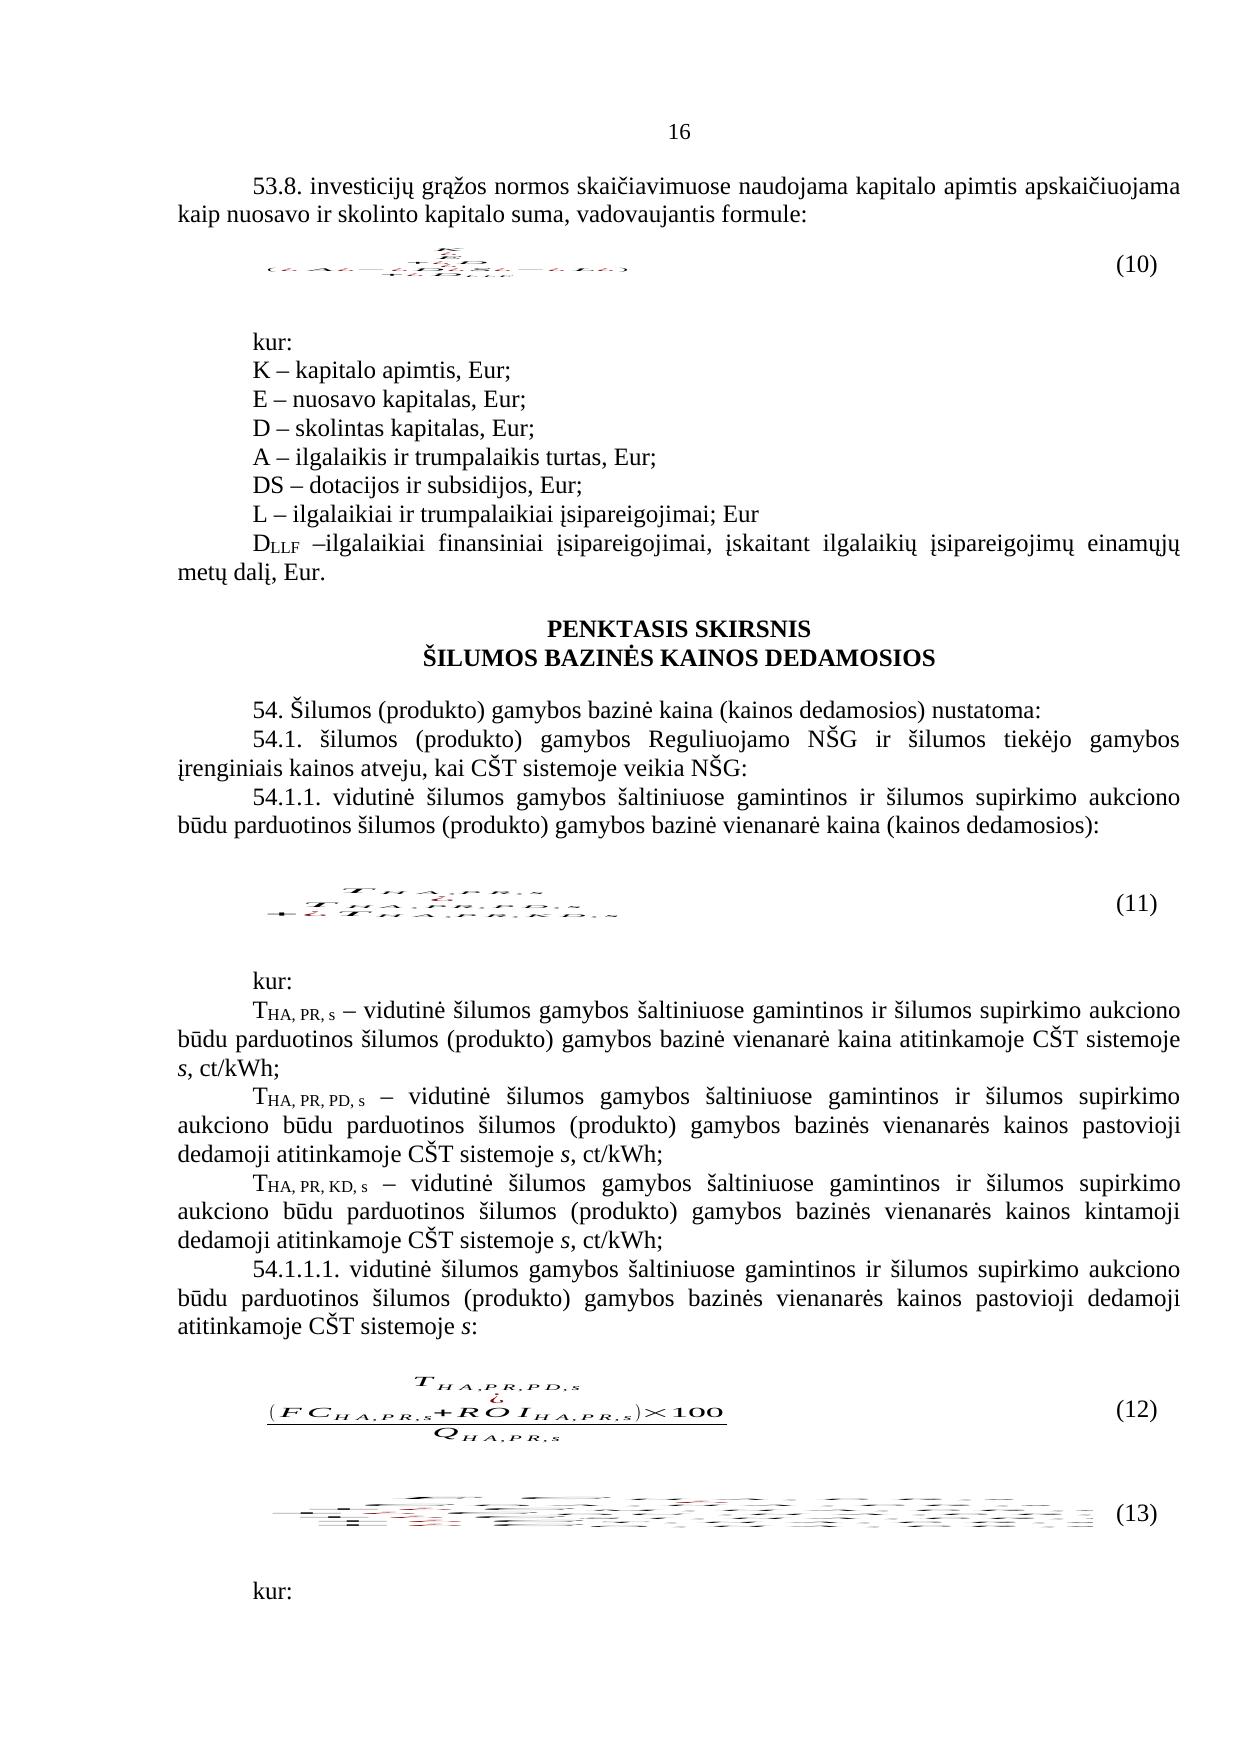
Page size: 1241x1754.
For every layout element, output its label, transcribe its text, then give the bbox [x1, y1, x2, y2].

table_header [177, 1478, 253, 1547]
text THA, PR, KD, s – vidutinė šilumos gamybos šaltiniuose gamintinos ir šilumos supirkimo aukciono būdu parduotinos šilumos (produkto) gamybos bazinės vienanarės kainos kintamoji dedamoji atitinkamoje CŠT sistemoje s, ct/kWh; [177, 1168, 1181, 1254]
text E – nuosavo kapitalas, Eur; [177, 384, 1181, 413]
text kur: [177, 1576, 1181, 1604]
text L – ilgalaikiai ir trumpalaikiai įsipareigojimai; Eur [177, 499, 1181, 528]
table_header [253, 1369, 1092, 1449]
text 54.1.1.1. vidutinė šilumos gamybos šaltiniuose gamintinos ir šilumos supirkimo aukciono būdu parduotinos šilumos (produkto) gamybos bazinės vienanarės kainos pastovioji dedamoji atitinkamoje CŠT sistemoje s: [177, 1254, 1181, 1340]
table_header (12) [1092, 1369, 1181, 1449]
table_header [177, 228, 253, 298]
table_header [253, 1478, 1092, 1547]
text kur: [177, 966, 1181, 995]
text kur: [177, 327, 1181, 355]
table_header (13) [1092, 1478, 1181, 1547]
text PENKTASIS SKIRSNIS [177, 614, 1181, 643]
text 54.1. šilumos (produkto) gamybos Reguliuojamo NŠG ir šilumos tiekėjo gamybos įrenginiais kainos atveju, kai CŠT sistemoje veikia NŠG: [177, 724, 1181, 782]
text DLLF –ilgalaikiai finansiniai įsipareigojimai, įskaitant ilgalaikių įsipareigojimų einamųjų metų dalį, Eur. [177, 528, 1181, 585]
text D – skolintas kapitalas, Eur; [177, 413, 1181, 442]
table_header (10) [1092, 228, 1181, 298]
table_header [253, 868, 1092, 938]
text 54.1.1. vidutinė šilumos gamybos šaltiniuose gamintinos ir šilumos supirkimo aukciono būdu parduotinos šilumos (produkto) gamybos bazinė vienanarė kaina (kainos dedamosios): [177, 782, 1181, 839]
text ŠILUMOS BAZINĖS KAINOS DEDAMOSIOS [177, 643, 1181, 672]
table_header (11) [1092, 868, 1181, 938]
text THA, PR, PD, s – vidutinė šilumos gamybos šaltiniuose gamintinos ir šilumos supirkimo aukciono būdu parduotinos šilumos (produkto) gamybos bazinės vienanarės kainos pastovioji dedamoji atitinkamoje CŠT sistemoje s, ct/kWh; [177, 1081, 1181, 1168]
text A – ilgalaikis ir trumpalaikis turtas, Eur; [177, 442, 1181, 470]
text THA, PR, s – vidutinė šilumos gamybos šaltiniuose gamintinos ir šilumos supirkimo aukciono būdu parduotinos šilumos (produkto) gamybos bazinė vienanarė kaina atitinkamoje CŠT sistemoje s, ct/kWh; [177, 995, 1181, 1081]
table_header [177, 1369, 253, 1449]
text K – kapitalo apimtis, Eur; [177, 355, 1181, 384]
table_header [177, 868, 253, 938]
table_header [253, 228, 1092, 298]
text DS – dotacijos ir subsidijos, Eur; [177, 470, 1181, 499]
text 53.8. investicijų grąžos normos skaičiavimuose naudojama kapitalo apimtis apskaičiuojama kaip nuosavo ir skolinto kapitalo suma, vadovaujantis formule: [177, 171, 1181, 228]
text 54. Šilumos (produkto) gamybos bazinė kaina (kainos dedamosios) nustatoma: [177, 696, 1181, 724]
